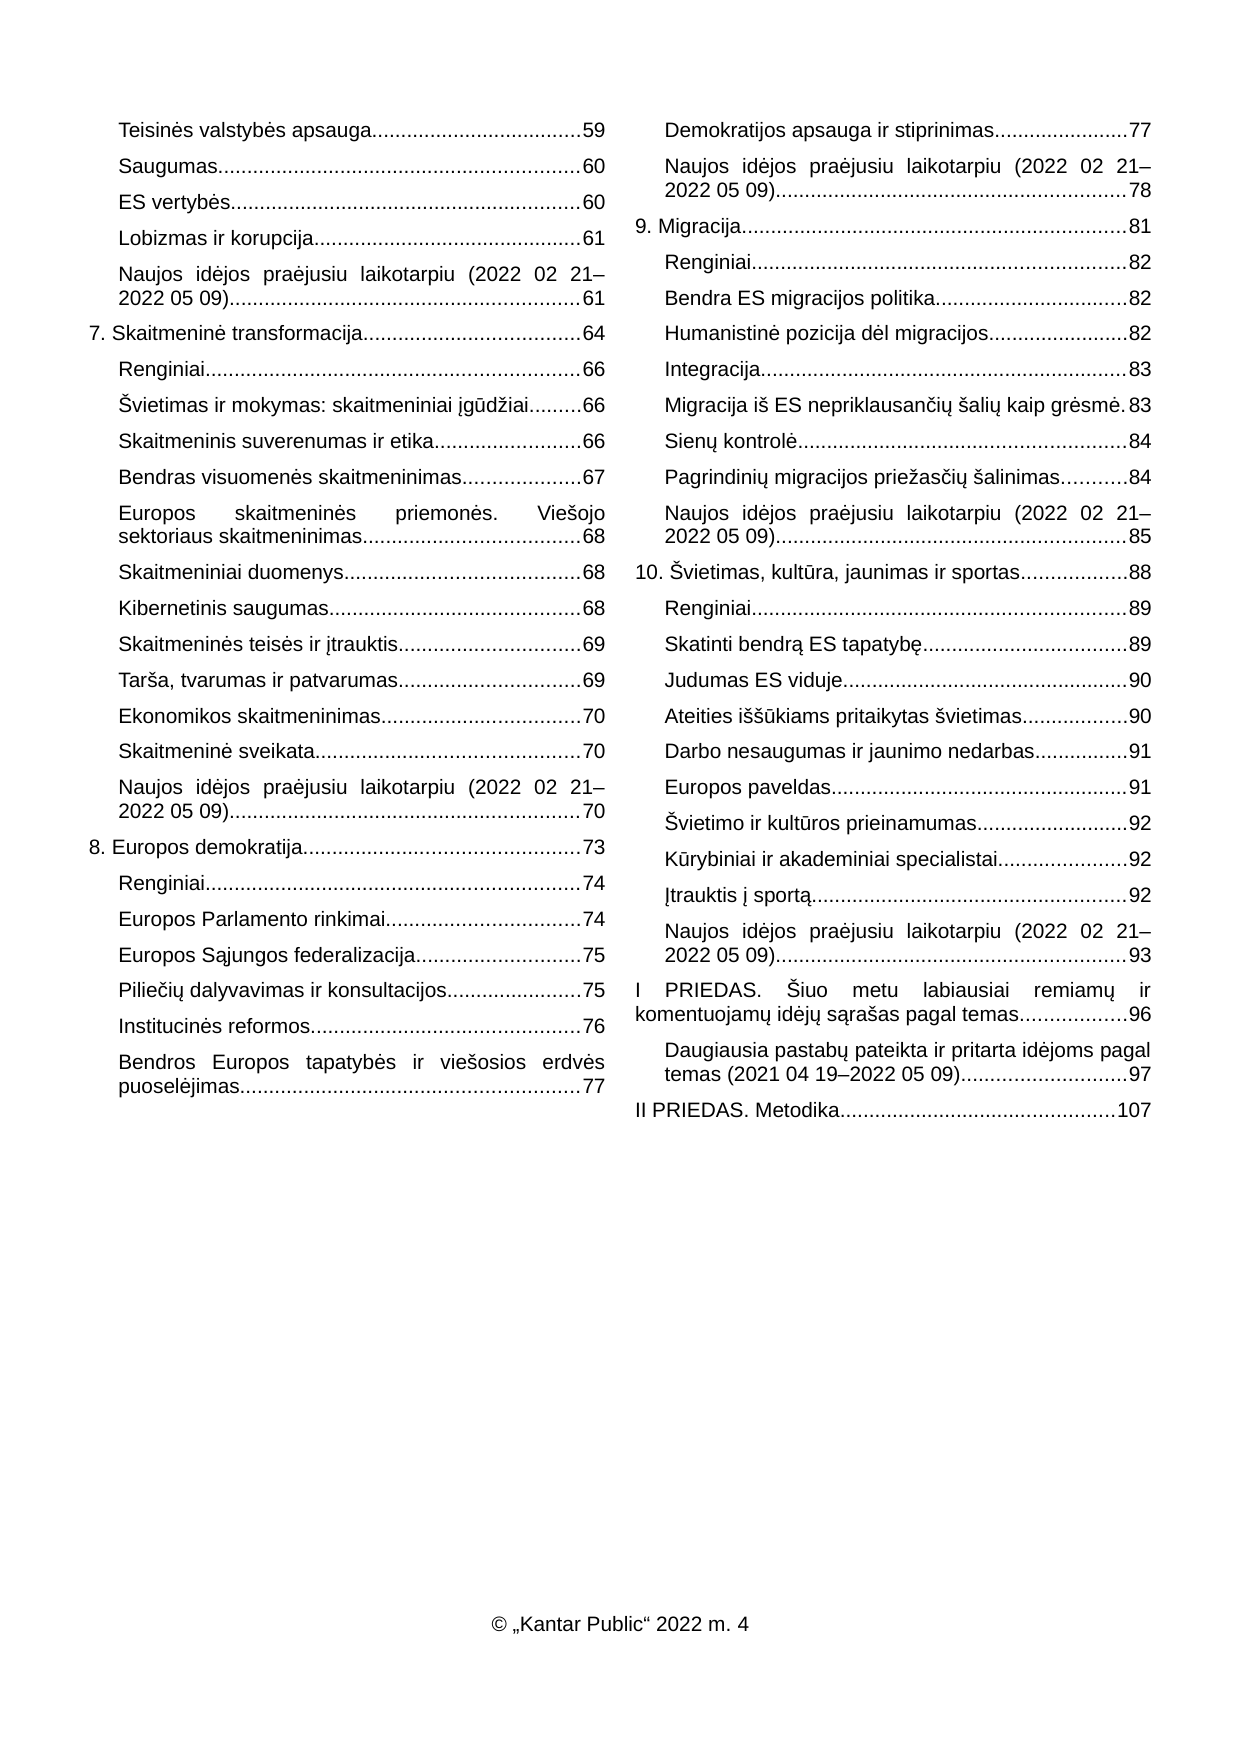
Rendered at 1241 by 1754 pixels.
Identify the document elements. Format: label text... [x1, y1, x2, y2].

text Renginiai 66 [118, 357, 605, 381]
text Naujos idėjos praėjusiu laikotarpiu (2022 02 21–2022 05 09) 85 [664, 500, 1152, 548]
text Europos Parlamento rinkimai 74 [118, 907, 605, 931]
text Švietimas ir mokymas: skaitmeniniai įgūdžiai 66 [118, 393, 605, 417]
text Renginiai 74 [118, 871, 605, 895]
text Kūrybiniai ir akademiniai specialistai 92 [664, 847, 1152, 871]
text Lobizmas ir korupcija 61 [118, 226, 605, 249]
text Humanistinė pozicija dėl migracijos 82 [664, 321, 1152, 345]
text Renginiai 89 [664, 596, 1152, 620]
text Ekonomikos skaitmeninimas 70 [118, 703, 605, 727]
text Saugumas 60 [118, 154, 605, 178]
text Naujos idėjos praėjusiu laikotarpiu (2022 02 21–2022 05 09) 61 [118, 261, 605, 309]
text 10. Švietimas, kultūra, jaunimas ir sportas 88 [635, 560, 1152, 584]
text Skatinti bendrą ES tapatybę 89 [664, 632, 1152, 656]
text Skaitmeninis suverenumas ir etika 66 [118, 429, 605, 453]
text Švietimo ir kultūros prieinamumas 92 [664, 811, 1152, 835]
text Naujos idėjos praėjusiu laikotarpiu (2022 02 21–2022 05 09) 93 [664, 918, 1152, 966]
text Migracija iš ES nepriklausančių šalių kaip grėsmė 83 [664, 393, 1152, 417]
text 7. Skaitmeninė transformacija 64 [88, 321, 605, 345]
text Darbo nesaugumas ir jaunimo nedarbas 91 [664, 739, 1152, 763]
text Piliečių dalyvavimas ir konsultacijos 75 [118, 978, 605, 1002]
text Tarša, tvarumas ir patvarumas 69 [118, 668, 605, 692]
text Demokratijos apsauga ir stiprinimas 77 [664, 118, 1152, 142]
text Naujos idėjos praėjusiu laikotarpiu (2022 02 21–2022 05 09) 70 [118, 775, 605, 823]
text I PRIEDAS. Šiuo metu labiausiai remiamų ir komentuojamų idėjų sąrašas pagal temas 96 [635, 978, 1152, 1026]
text 9. Migracija 81 [635, 214, 1152, 238]
text Kibernetinis saugumas 68 [118, 596, 605, 620]
text Ateities iššūkiams pritaikytas švietimas 90 [664, 703, 1152, 727]
text Naujos idėjos praėjusiu laikotarpiu (2022 02 21–2022 05 09) 78 [664, 154, 1152, 202]
text Sienų kontrolė 84 [664, 429, 1152, 453]
text Skaitmeninės teisės ir įtrauktis 69 [118, 632, 605, 656]
text Bendros Europos tapatybės ir viešosios erdvės puoselėjimas 77 [118, 1050, 605, 1098]
text Skaitmeniniai duomenys 68 [118, 560, 605, 584]
text Institucinės reformos 76 [118, 1014, 605, 1038]
text ES vertybės 60 [118, 190, 605, 214]
text Europos skaitmeninės priemonės. Viešojo sektoriaus skaitmeninimas 68 [118, 500, 605, 548]
text Teisinės valstybės apsauga 59 [118, 118, 605, 142]
text Daugiausia pastabų pateikta ir pritarta idėjoms pagal temas (2021 04 19–2022 05 09) 97 [664, 1038, 1152, 1086]
text Bendra ES migracijos politika 82 [664, 285, 1152, 309]
text Pagrindinių migracijos priežasčių šalinimas 84 [664, 464, 1152, 488]
text II PRIEDAS. Metodika 107 [635, 1098, 1152, 1122]
text Integracija 83 [664, 357, 1152, 381]
text Europos Sąjungos federalizacija 75 [118, 942, 605, 966]
text Bendras visuomenės skaitmeninimas 67 [118, 464, 605, 488]
text Europos paveldas 91 [664, 775, 1152, 799]
text Įtrauktis į sportą 92 [664, 883, 1152, 907]
text Skaitmeninė sveikata 70 [118, 739, 605, 763]
text Renginiai 82 [664, 249, 1152, 273]
text 8. Europos demokratija 73 [88, 835, 605, 859]
text Judumas ES viduje 90 [664, 668, 1152, 692]
